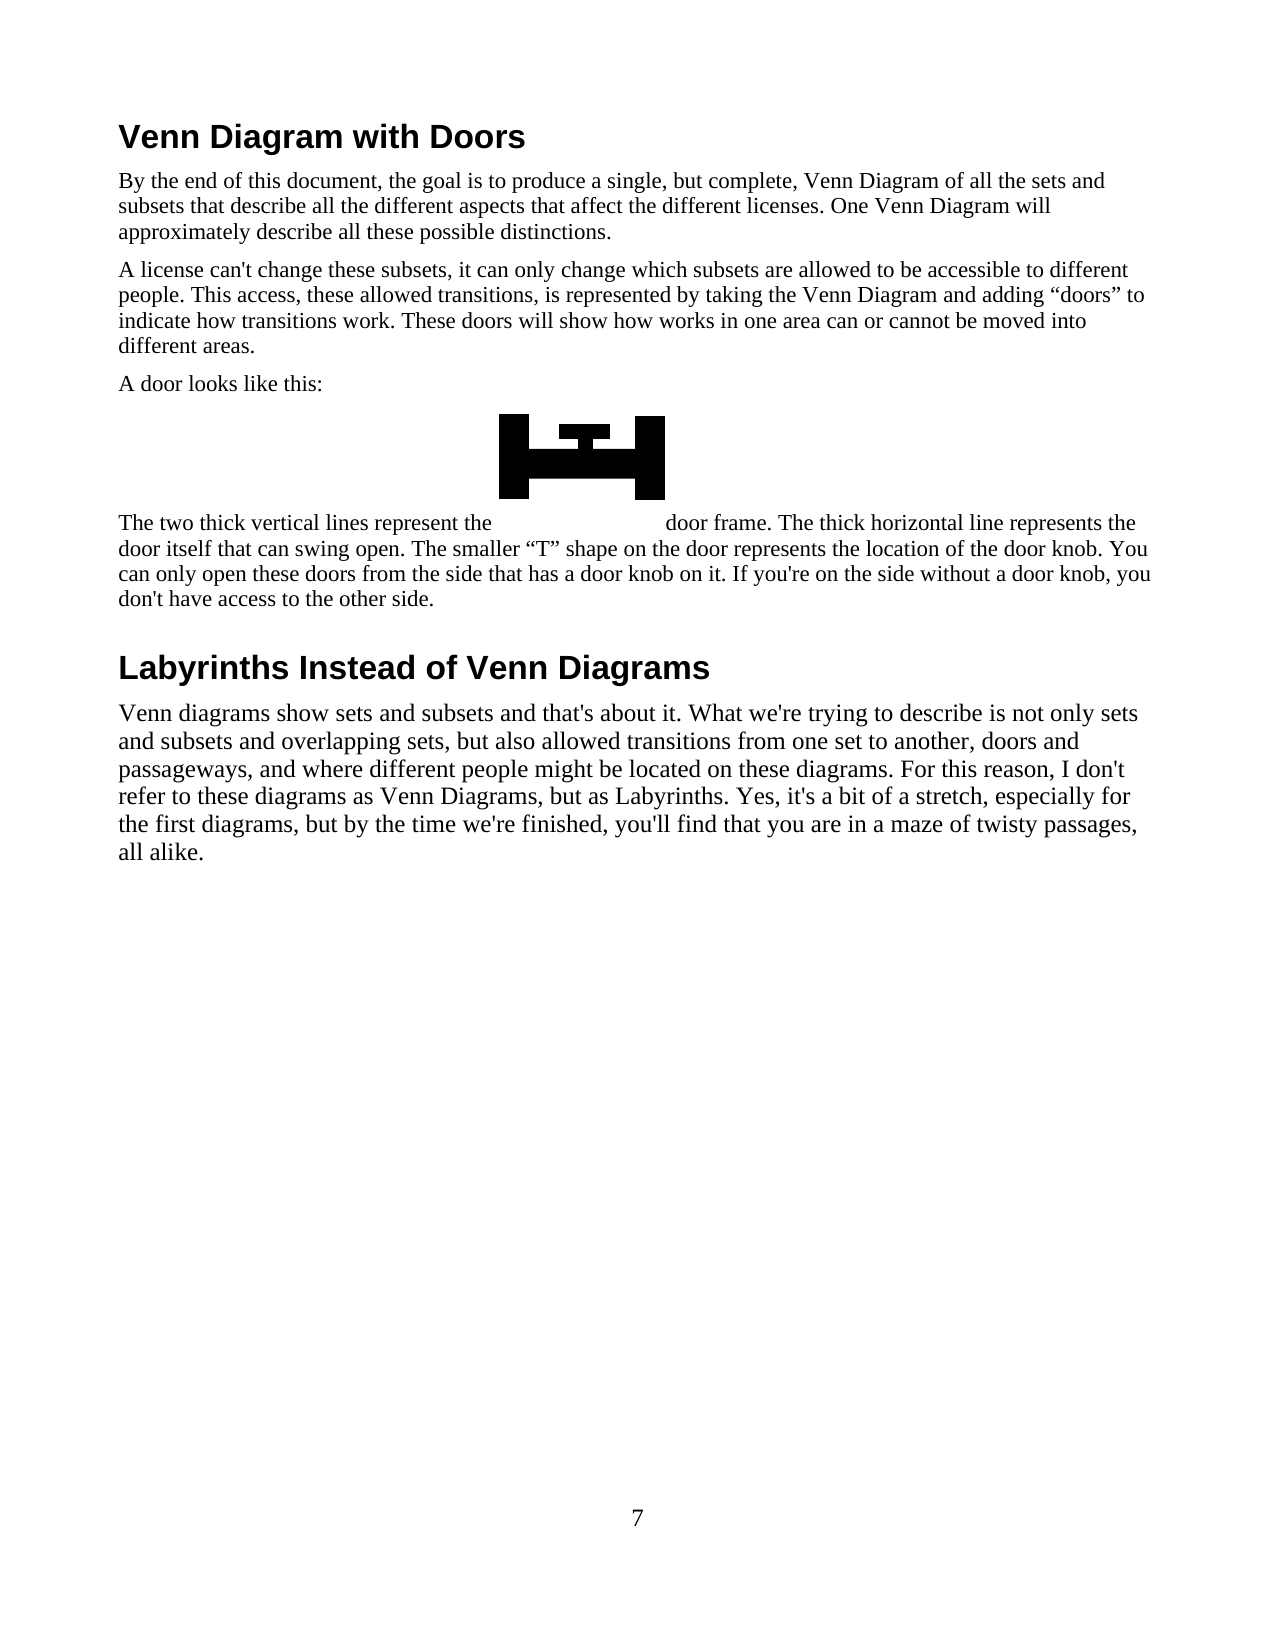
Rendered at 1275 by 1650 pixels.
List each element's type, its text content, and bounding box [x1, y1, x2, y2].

text A license can't change these subsets, it can only change which subsets are allowed to be accessible to different people. This access, these allowed transitions, is represented by taking the Venn Diagram and adding “doors” to indicate how transitions work. These doors will show how works in one area can or cannot be moved into different areas. [118, 257, 1157, 358]
text Venn diagrams show sets and subsets and that's about it. What we're trying to describe is not only sets and subsets and overlapping sets, but also allowed transitions from one set to another, doors and passageways, and where different people might be located on these diagrams. For this reason, I don't refer to these diagrams as Venn Diagrams, but as Labyrinths. Yes, it's a bit of a stretch, especially for the first diagrams, but by the time we're finished, you'll find that you are in a maze of twisty passages, all alike. [118, 699, 1157, 866]
subtitle Labyrinths Instead of Venn Diagrams [118, 649, 1157, 687]
text A door looks like this: [118, 371, 1157, 422]
subtitle Venn Diagram with Doors [118, 118, 1157, 156]
text By the end of this document, the goal is to produce a single, but complete, Venn Diagram of all the sets and subsets that describe all the different aspects that affect the different licenses. One Venn Diagram will approximately describe all these possible distinctions. [118, 168, 1157, 244]
text The two thick vertical lines represent the door frame. The thick horizontal line represents the door itself that can swing open. The smaller “T” shape on the door represents the location of the door knob. You can only open these doors from the side that has a door knob on it. If you're on the side without a door knob, you don't have access to the other side. [118, 510, 1157, 612]
